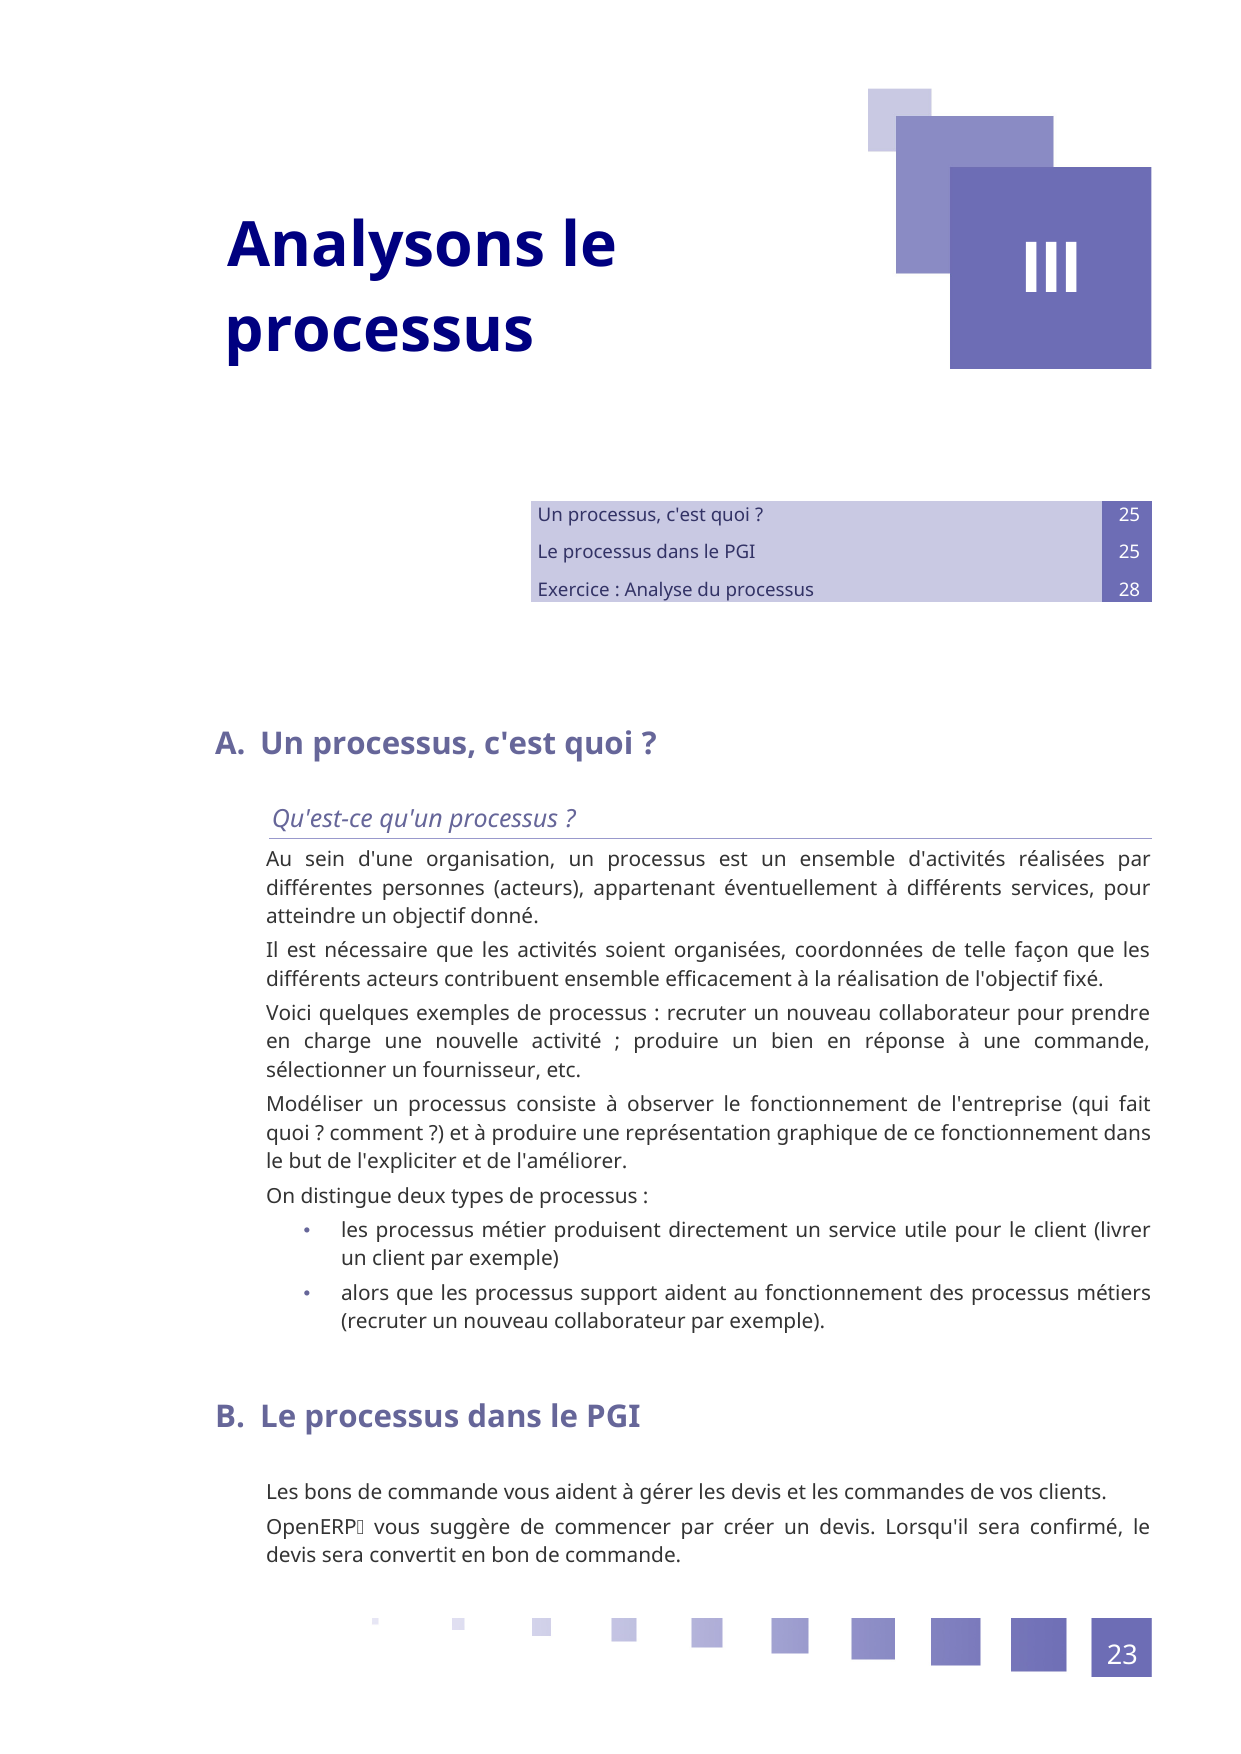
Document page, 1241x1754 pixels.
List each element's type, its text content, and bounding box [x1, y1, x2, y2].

text Voici quelques exemples de processus : recruter un nouveau collaborateur pour prendre en charge une nouvelle activité ; produire un bien en réponse à une commande, sélectionner un fournisseur, etc. [266, 998, 1152, 1083]
title Exercice : Analyse du processus 28 [537, 576, 1140, 601]
picture [351, 839, 1152, 844]
list alors que les processus support aident au fonctionnement des processus métiers (recruter un nouveau collaborateur par exemple). [303, 1278, 1152, 1335]
title Le processus dans le PGI [207, 1394, 1152, 1436]
text Il est nécessaire que les activités soient organisées, coordonnées de telle façon que les différents acteurs contribuent ensemble efficacement à la réalisation de l'objectif fixé. [266, 935, 1152, 992]
title Un processus, c'est quoi ? 25 [537, 501, 1140, 527]
text On distingue deux types de processus : [266, 1181, 1152, 1209]
title III - Analysons le processus [224, 199, 868, 369]
title Qu'est-ce qu'un processus ? [269, 798, 1152, 838]
text III [951, 227, 1152, 308]
text Modéliser un processus consiste à observer le fonctionnement de l'entreprise (qui fait quoi ? comment ?) et à produire une représentation graphique de ce fonctionnement dans le but de l'expliciter et de l'améliorer. [266, 1089, 1152, 1175]
text Au sein d'une organisation, un processus est un ensemble d'activités réalisées par différentes personnes (acteurs), appartenant éventuellement à différents services, pour atteindre un objectif donné. [266, 844, 1152, 929]
text OpenERP vous suggère de commencer par créer un devis. Lorsqu'il sera confirmé, le devis sera convertit en bon de commande. [266, 1512, 1152, 1569]
title Un processus, c'est quoi ? [207, 721, 1152, 763]
title Le processus dans le PGI 25 [537, 539, 1140, 564]
picture [177, 1618, 1152, 1677]
picture [351, 763, 1152, 798]
list les processus métier produisent directement un service utile pour le client (livrer un client par exemple) [303, 1215, 1152, 1272]
text Les bons de commande vous aident à gérer les devis et les commandes de vos clients. [266, 1477, 1152, 1506]
picture [351, 88, 1152, 721]
